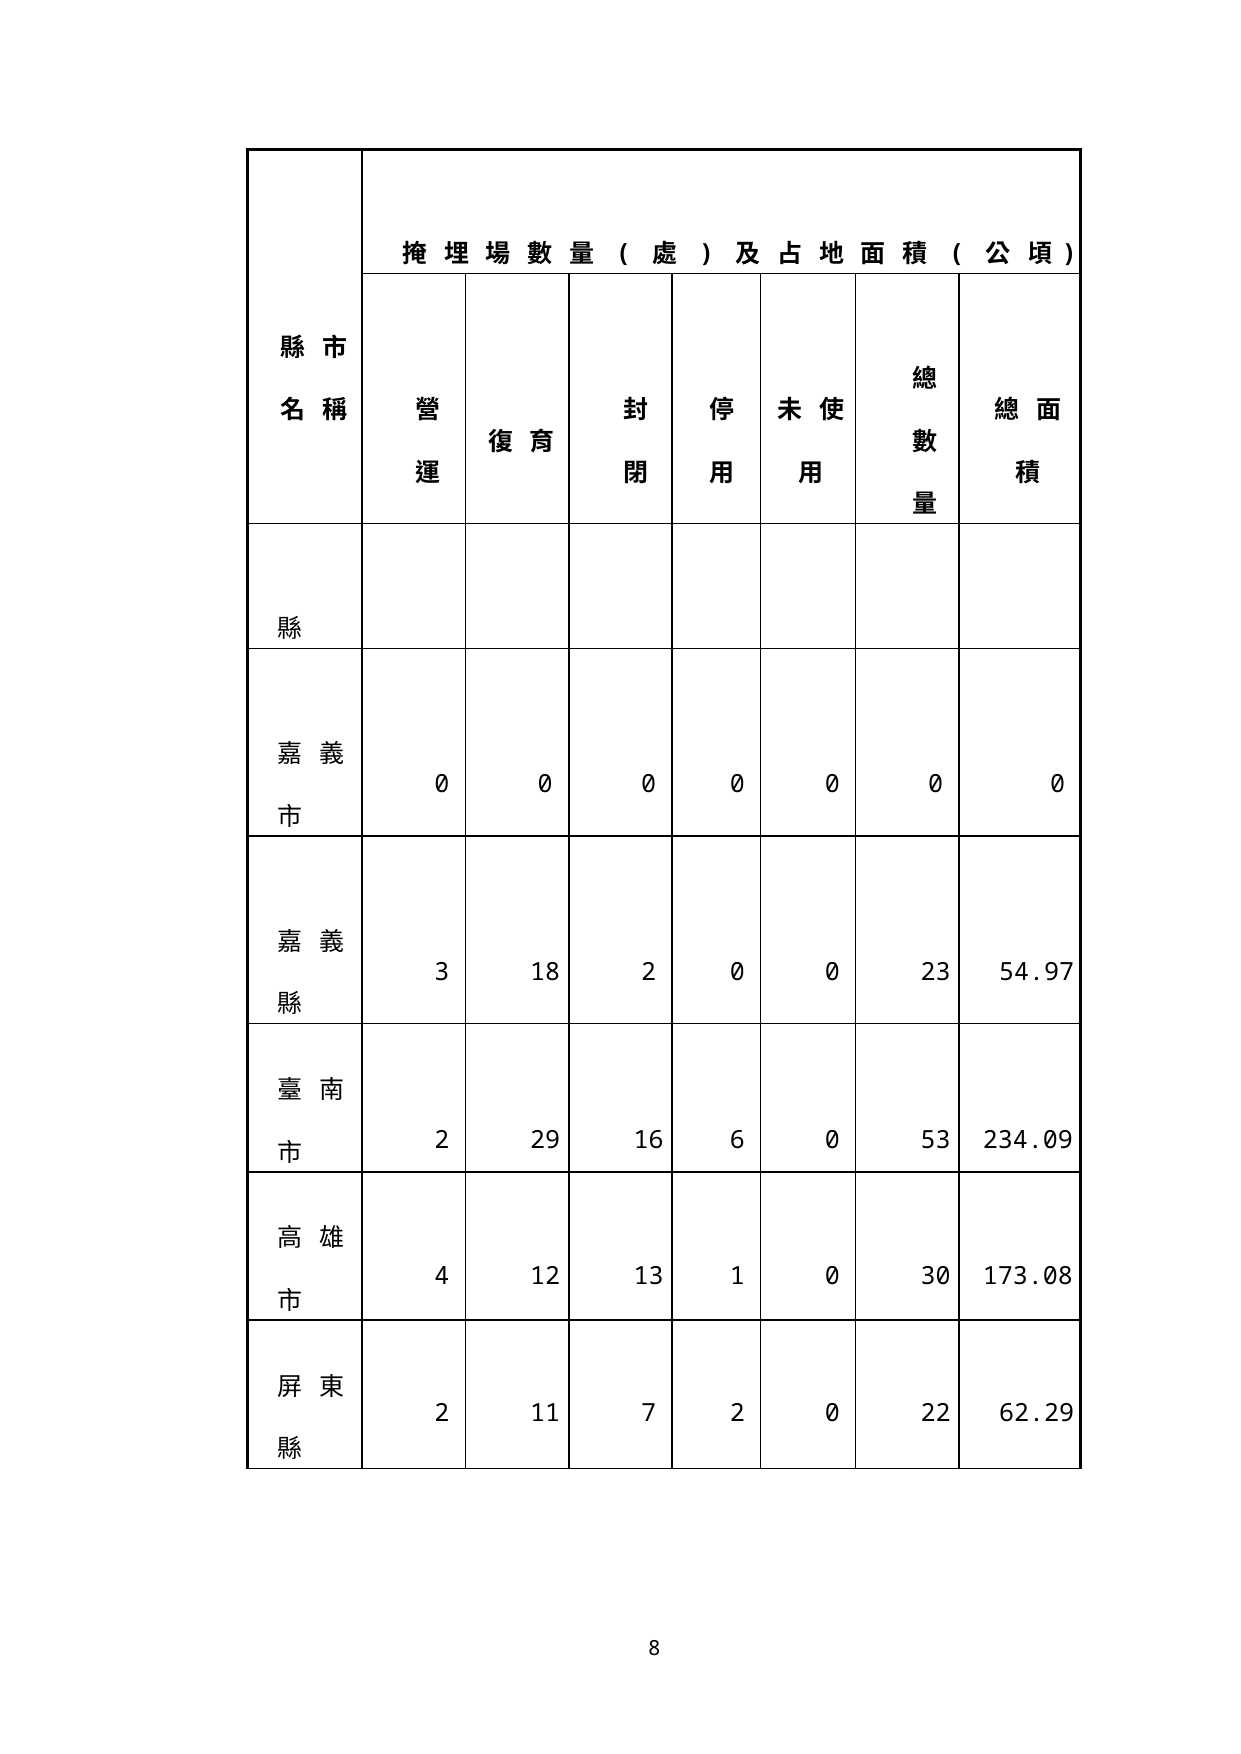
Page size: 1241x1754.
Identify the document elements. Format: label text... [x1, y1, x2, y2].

table_cell 4 [363, 1173, 465, 1319]
table_cell [570, 524, 671, 648]
table_cell [466, 524, 568, 648]
table_cell 0 [466, 649, 568, 835]
table_cell 23 [856, 837, 958, 1023]
table_cell 13 [570, 1173, 671, 1319]
table_cell 1 [673, 1173, 760, 1319]
table_cell 0 [761, 1024, 855, 1171]
table_cell 0 [761, 649, 855, 835]
table_header 掩埋場數量(處)及占地面積(公頃) [363, 151, 1079, 273]
table_cell [363, 524, 465, 648]
table_cell 屏東縣 [249, 1321, 361, 1467]
table_cell [761, 524, 855, 648]
table_cell 18 [466, 837, 568, 1023]
table_cell 營運 [363, 274, 465, 523]
table_cell [960, 524, 1079, 648]
table_cell 2 [363, 1024, 465, 1171]
table_cell 總數量 [856, 274, 958, 523]
table_cell 嘉義縣 [249, 837, 361, 1023]
table_cell 0 [673, 649, 760, 835]
table_cell 0 [960, 649, 1079, 835]
table_cell 173.08 [960, 1173, 1079, 1319]
table_cell 2 [570, 837, 671, 1023]
table_cell 未使用 [761, 274, 855, 523]
table_cell 6 [673, 1024, 760, 1171]
table_cell 234.09 [960, 1024, 1079, 1171]
table_cell 縣 [249, 524, 361, 648]
table_cell 復育 [466, 274, 568, 523]
table_cell 16 [570, 1024, 671, 1171]
table_cell 0 [761, 1173, 855, 1319]
table_cell 高雄市 [249, 1173, 361, 1319]
table_cell 0 [761, 1321, 855, 1467]
table_cell 54.97 [960, 837, 1079, 1023]
table_cell 2 [363, 1321, 465, 1467]
table_cell [856, 524, 958, 648]
table_cell 22 [856, 1321, 958, 1467]
table_cell 0 [570, 649, 671, 835]
table_cell 30 [856, 1173, 958, 1319]
table_cell 11 [466, 1321, 568, 1467]
table_cell 0 [761, 837, 855, 1023]
table_cell 0 [673, 837, 760, 1023]
table_cell 2 [673, 1321, 760, 1467]
table_cell 嘉義市 [249, 649, 361, 835]
table_cell 0 [856, 649, 958, 835]
table_cell 停用 [673, 274, 760, 523]
table_cell 0 [363, 649, 465, 835]
table_cell 總面積 [960, 274, 1079, 523]
table_cell 臺南市 [249, 1024, 361, 1171]
table_cell 7 [570, 1321, 671, 1467]
table_cell 62.29 [960, 1321, 1079, 1467]
table_cell 53 [856, 1024, 958, 1171]
table_header 縣市名稱 [249, 151, 361, 523]
table_cell [673, 524, 760, 648]
table_cell 封閉 [570, 274, 671, 523]
table_cell 3 [363, 837, 465, 1023]
table_cell 29 [466, 1024, 568, 1171]
table_cell 12 [466, 1173, 568, 1319]
